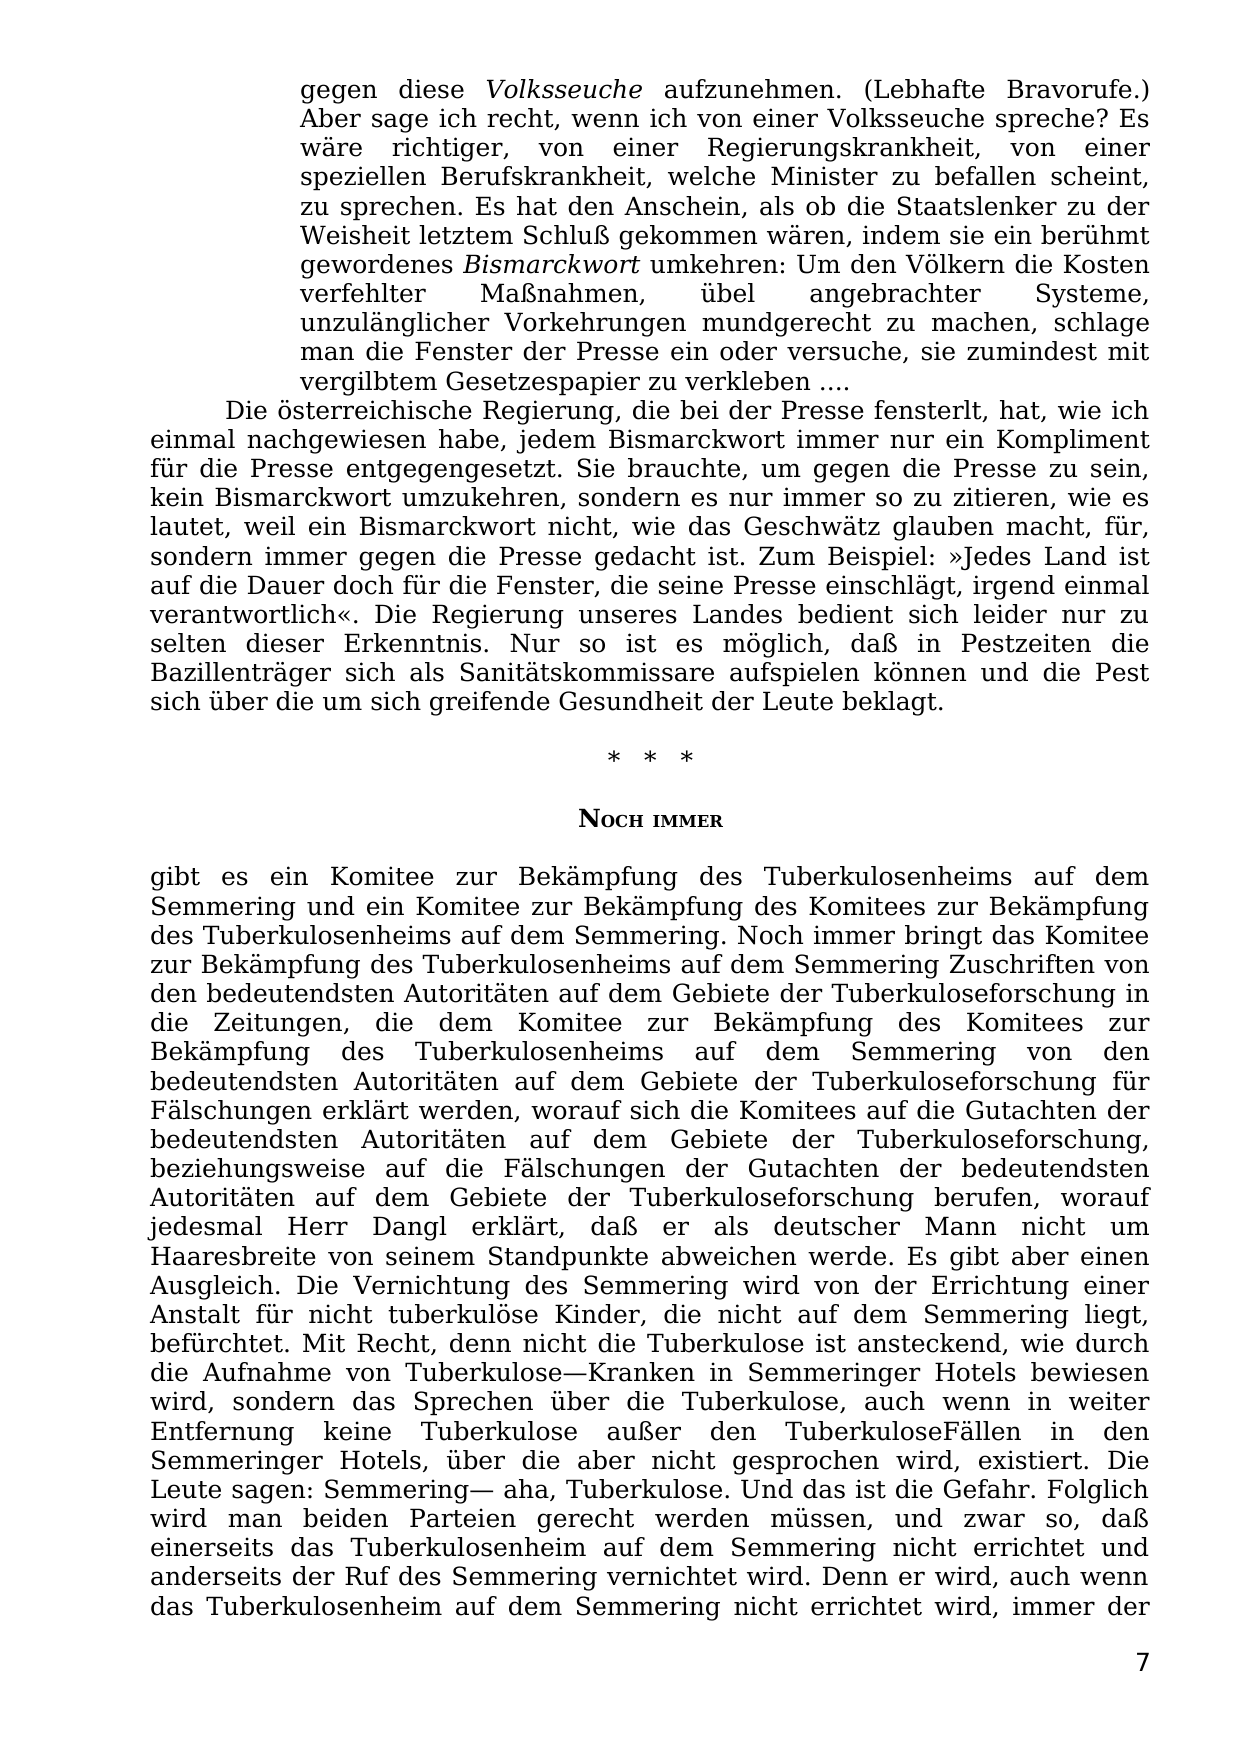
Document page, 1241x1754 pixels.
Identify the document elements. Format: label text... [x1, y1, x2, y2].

text * * * [150, 746, 1151, 775]
text Noch immer [150, 775, 1151, 833]
text Die österreichische Regierung, die bei der Presse fensterlt, hat, wie ich einmal nachgewiesen habe, jedem Bismarckwort immer nur ein Kompliment für die Presse entgegengesetzt. Sie brauchte, um gegen die Presse zu sein, kein Bismarckwort umzukehren, sondern es nur immer so zu zitieren, wie es lautet, weil ein Bismarckwort nicht, wie das Geschwätz glauben macht, für, sondern immer gegen die Presse gedacht ist. Zum Beispiel: »Jedes Land ist auf die Dauer doch für die Fenster, die seine Presse einschlägt, irgend einmal verantwortlich«. Die Regierung unseres Landes bedient sich leider nur zu selten dieser Erkenntnis. Nur so ist es möglich, daß in Pestzeiten die Bazillenträger sich als Sanitätskommissare aufspielen können und die Pest sich über die um sich greifende Gesundheit der Leute beklagt. [150, 396, 1151, 717]
text gegen diese Volksseuche aufzunehmen. (Lebhafte Bravorufe.) Aber sage ich recht, wenn ich von einer Volksseuche spreche? Es wäre richtiger, von einer Regierungskrankheit, von einer speziellen Berufskrankheit, welche Minister zu befallen scheint, zu sprechen. Es hat den Anschein, als ob die Staatslenker zu der Weisheit letztem Schluß gekommen wären, indem sie ein berühmt gewordenes Bismarckwort umkehren: Um den Völkern die Kosten verfehlter Maßnahmen, übel angebrachter Systeme, unzulänglicher Vorkehrungen mundgerecht zu machen, schlage man die Fenster der Presse ein oder versuche, sie zumindest mit vergilbtem Gesetzespapier zu verkleben .... [300, 75, 1151, 396]
text gibt es ein Komitee zur Bekämpfung des Tuberkulosenheims auf dem Semmering und ein Komitee zur Bekämpfung des Komitees zur Bekämpfung des Tuberkulosenheims auf dem Semmering. Noch immer bringt das Komitee zur Bekämpfung des Tuberkulosenheims auf dem Semmering Zuschriften von den bedeutendsten Autoritäten auf dem Gebiete der Tuberkuloseforschung in die Zeitungen, die dem Komitee zur Bekämpfung des Komitees zur Bekämpfung des Tuberkulosenheims auf dem Semmering von den bedeutendsten Autoritäten auf dem Gebiete der Tuberkuloseforschung für Fälschungen erklärt werden, worauf sich die Komitees auf die Gutachten der bedeutendsten Autoritäten auf dem Gebiete der Tuberkuloseforschung, beziehungsweise auf die Fälschungen der Gutachten der bedeutendsten Autoritäten auf dem Gebiete der Tuberkuloseforschung berufen, worauf jedesmal Herr Dangl erklärt, daß er als deutscher Mann nicht um Haaresbreite von seinem Standpunkte abweichen werde. Es gibt aber einen Ausgleich. Die Vernichtung des Semmering wird von der Errichtung einer Anstalt für nicht tuberkulöse Kinder, die nicht auf dem Semmering liegt, befürchtet. Mit Recht, denn nicht die Tuberkulose ist ansteckend, wie durch die Aufnahme von Tuberkulose—Kranken in Semmeringer Hotels bewiesen wird, sondern das Sprechen über die Tuberkulose, auch wenn in weiter Entfernung keine Tuberkulose außer den TuberkuloseFällen in den Semmeringer Hotels, über die aber nicht gesprochen wird, existiert. Die Leute sagen: Semmering— aha, Tuberkulose. Und das ist die Gefahr. Folglich wird man beiden Parteien gerecht werden müssen, und zwar so, daß einerseits das Tuberkulosenheim auf dem Semmering nicht errichtet und anderseits der Ruf des Semmering vernichtet wird. Denn er wird, auch wenn das Tuberkulosenheim auf dem Semmering nicht errichtet wird, immer der [150, 862, 1151, 1621]
